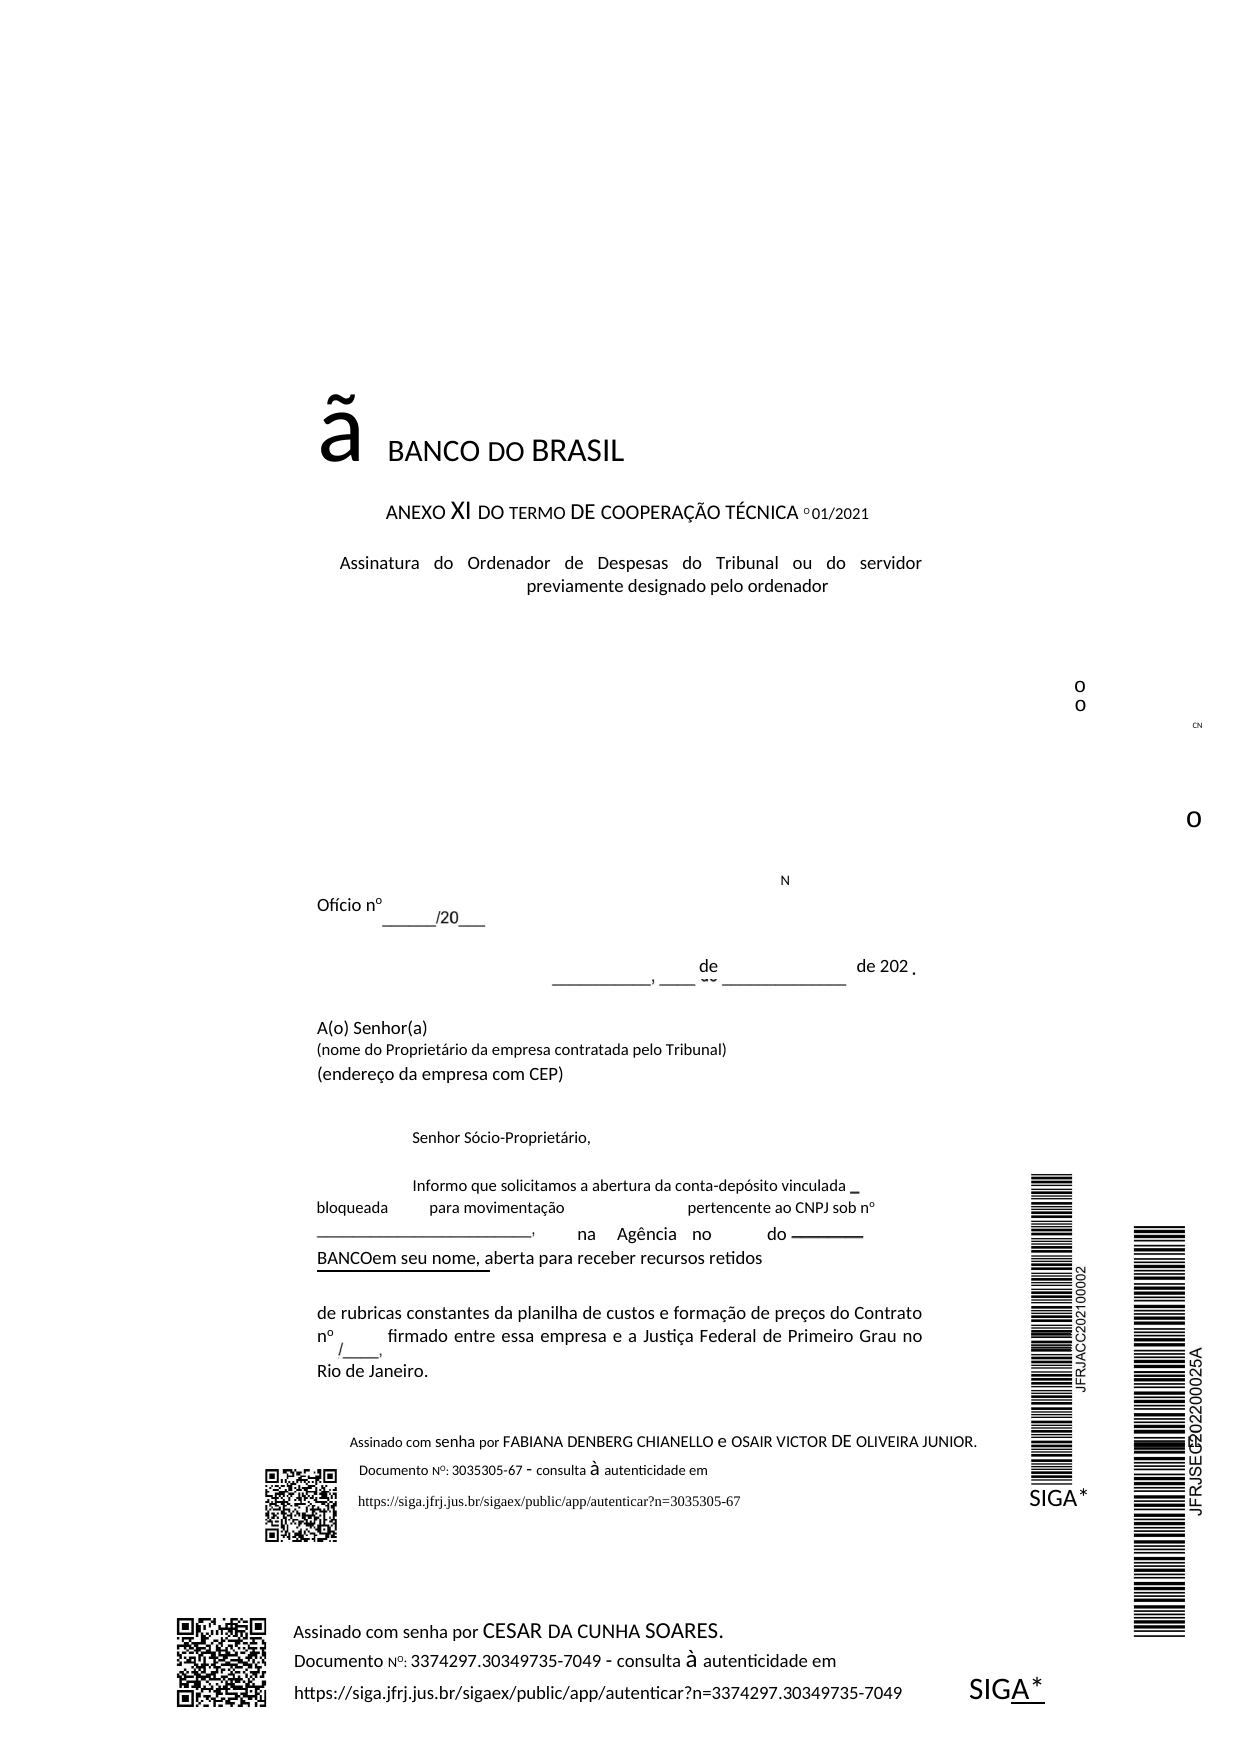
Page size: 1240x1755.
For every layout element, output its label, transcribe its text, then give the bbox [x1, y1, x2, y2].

text A(o) Senhor(a) [317, 1016, 923, 1039]
text CN [317, 721, 1202, 731]
text bloqueada para movimentação pertencente ao CNPJ sob no [316, 1198, 1031, 1218]
text Assinatura do Ordenador de Despesas do Tribunal ou do servidor previamente designado pelo ordenador [339, 551, 923, 598]
text de rubricas constantes da planilha de custos e formação de preços do Contrato no firmado entre essa empresa e a Justiça Federal de Primeiro Grau no Rio de Janeiro. [317, 1301, 923, 1382]
text Ofício no [317, 893, 923, 927]
text (endereço da empresa com CEP) [317, 1062, 923, 1085]
text de de 202 [317, 954, 1201, 977]
subtitle o o [1069, 675, 1090, 718]
text o [317, 803, 1203, 836]
text na Agência no do BANCOem seu nome, aberta para receber recursos retidos [317, 1223, 923, 1269]
text N [372, 872, 1201, 889]
text [1086, 1198, 1201, 1218]
text Informo que solicitamos a abertura da conta-depósito vinculada [412, 1175, 923, 1195]
text (nome do Proprietário da empresa contratada pelo Tribunal) [316, 1040, 923, 1060]
text Senhor Sócio-Proprietário, [412, 1128, 923, 1148]
